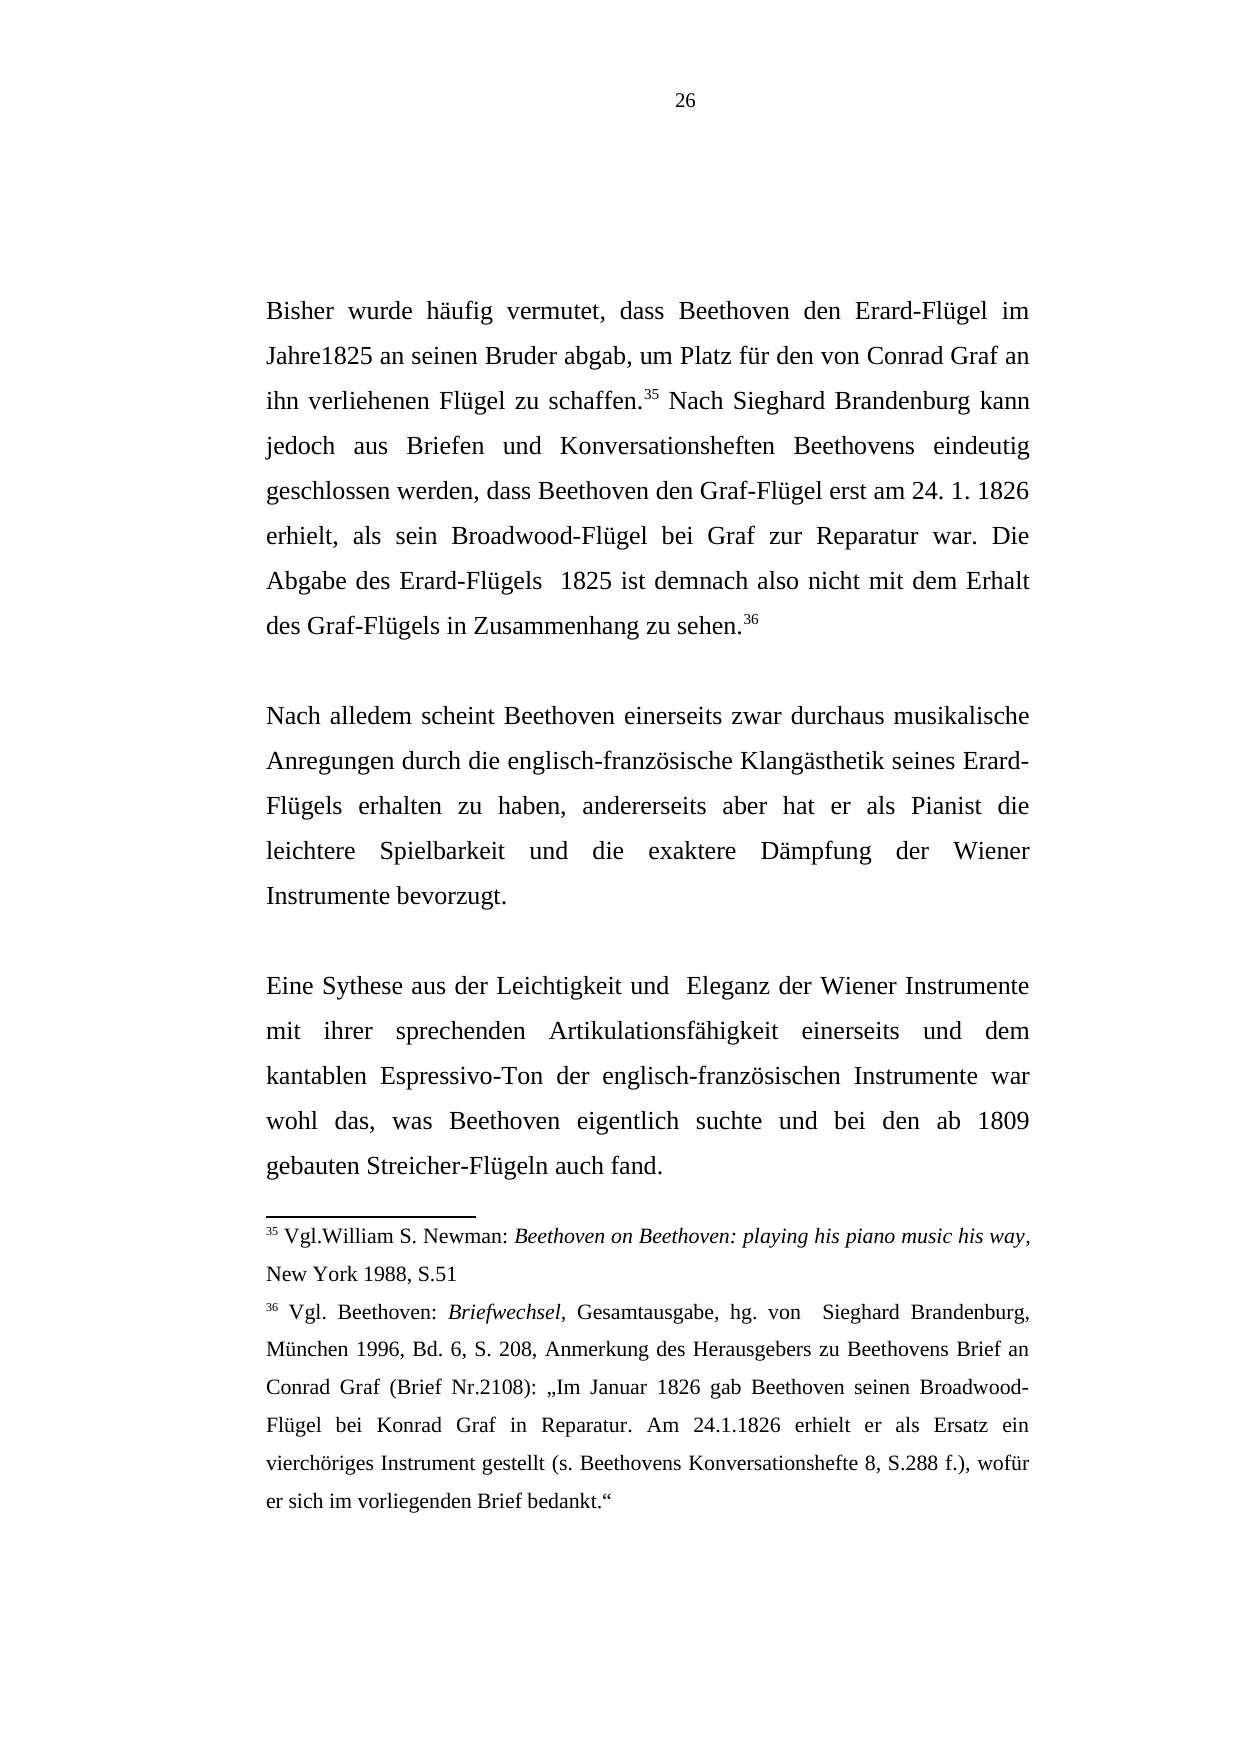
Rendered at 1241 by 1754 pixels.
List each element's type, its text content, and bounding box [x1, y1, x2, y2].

text Bisher wurde häufig vermutet, dass Beethoven den Erard-Flügel im Jahre1825 an seinen Bruder abgab, um Platz für den von Conrad Graf an ihn verliehenen Flügel zu schaffen. Nach Sieghard Brandenburg kann jedoch aus Briefen und Konversationsheften Beethovens eindeutig geschlossen werden, dass Beethoven den Graf-Flügel erst am 24. 1. 1826 erhielt, als sein Broadwood-Flügel bei Graf zur Reparatur war. Die Abgabe des Erard-Flügels 1825 ist demnach also nicht mit dem Erhalt des Graf-Flügels in Zusammenhang zu sehen. [266, 295, 1031, 640]
text Vgl.William S. Newman: Beethoven on Beethoven: playing his piano music his way, New York 1988, S.51 [266, 1223, 1031, 1286]
text Vgl. Beethoven: Briefwechsel, Gesamtausgabe, hg. von Sieghard Brandenburg, München 1996, Bd. 6, S. 208, Anmerkung des Herausgebers zu Beethovens Brief an Conrad Graf (Brief Nr.2108): „Im Januar 1826 gab Beethoven seinen Broadwood-Flügel bei Konrad Graf in Reparatur. Am 24.1.1826 erhielt er als Ersatz ein vierchöriges Instrument gestellt (s. Beethovens Konversationshefte 8, S.288 f.), wofür er sich im vorliegenden Brief bedankt.“ [266, 1299, 1031, 1513]
text Eine Sythese aus der Leichtigkeit und Eleganz der Wiener Instrumente mit ihrer sprechenden Artikulationsfähigkeit einerseits und dem kantablen Espressivo-Ton der englisch-französischen Instrumente war wohl das, was Beethoven eigentlich suchte und bei den ab 1809 gebauten Streicher-Flügeln auch fand. [266, 970, 1031, 1180]
text Nach alledem scheint Beethoven einerseits zwar durchaus musikalische Anregungen durch die englisch-französische Klangästhetik seines Erard-Flügels erhalten zu haben, andererseits aber hat er als Pianist die leichtere Spielbarkeit und die exaktere Dämpfung der Wiener Instrumente bevorzugt. [266, 700, 1031, 910]
